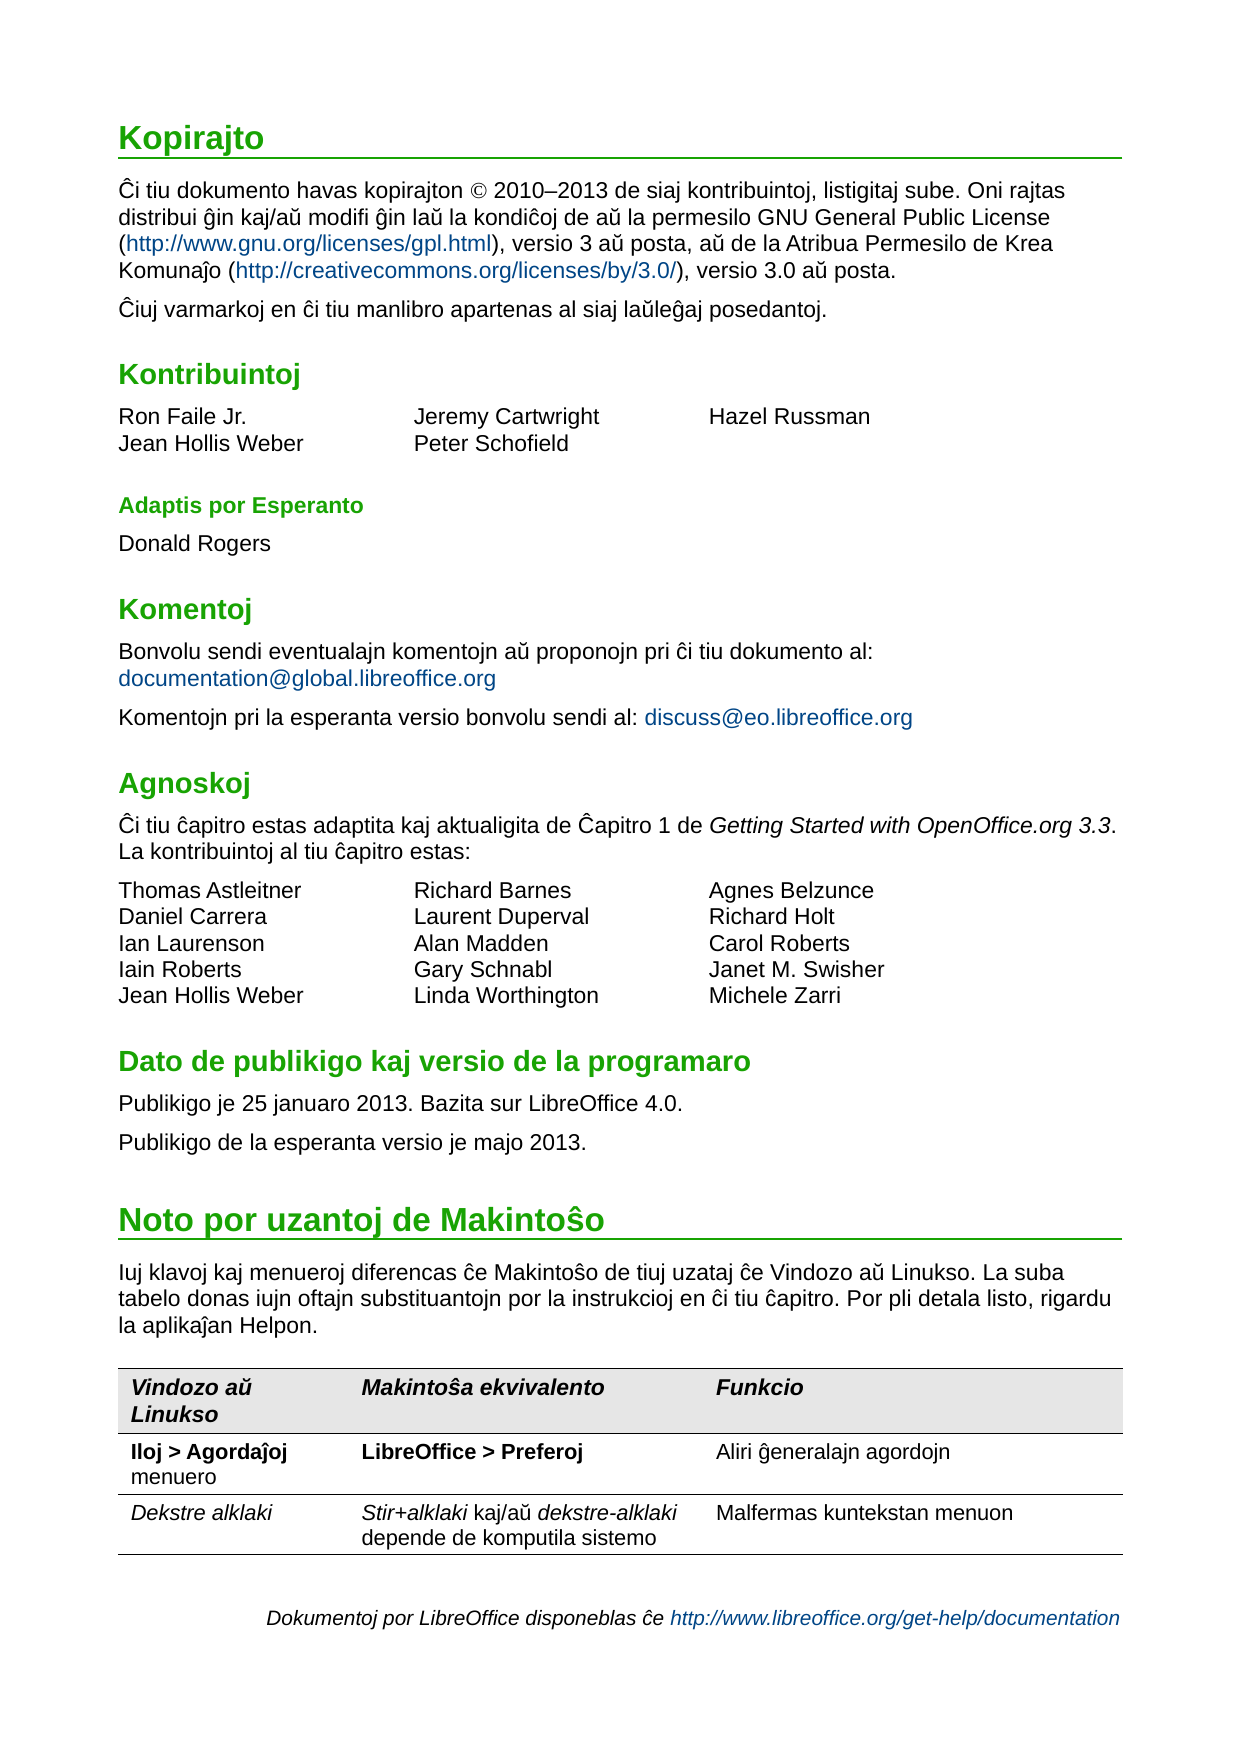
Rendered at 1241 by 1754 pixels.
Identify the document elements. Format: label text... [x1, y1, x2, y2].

table_cell Dekstre alklaki [118, 1495, 349, 1554]
text Donald Rogers [118, 530, 1122, 557]
text Bonvolu sendi eventualajn komentojn aŭ proponojn pri ĉi tiu dokumento al: documentation@global.libreoffice.org [118, 638, 1122, 691]
text Publikigo de la esperanta versio je majo 2013. [118, 1129, 1122, 1155]
subtitle Agnoskoj [118, 766, 1122, 799]
table_header Makintoŝa ekvivalento [349, 1369, 703, 1433]
text Ĉiuj varmarkoj en ĉi tiu manlibro apartenas al siaj laŭleĝaj posedantoj. [118, 296, 1122, 322]
text Ĉi tiu ĉapitro estas adaptita kaj aktualigita de Ĉapitro 1 de Getting Started with OpenOffice.org 3.3. La kontribuintoj al tiu ĉapitro estas: [118, 812, 1122, 864]
table_cell LibreOffice > Preferoj [349, 1434, 703, 1493]
table_cell Iloj > Agordaĵoj menuero [118, 1434, 349, 1493]
text Komentojn pri la esperanta versio bonvolu sendi al: discuss@eo.libreoffice.org [118, 704, 1122, 730]
subtitle Kopirajto [118, 118, 1122, 157]
table_cell Malfermas kuntekstan menuon [703, 1495, 1123, 1554]
subtitle Adaptis por Esperanto [118, 492, 1122, 518]
text Ĉi tiu dokumento havas kopirajton © 2010–2013 de siaj kontribuintoj, listigitaj sube. Oni rajtas distribui ĝin kaj/aŭ modifi ĝin laŭ la kondiĉoj de aŭ la permesilo GNU General Public License (http://www.gnu.org/licenses/gpl.html), versio 3 aŭ posta, aŭ de la Atribua Permesilo de Krea Komunaĵo (http://creativecommons.org/licenses/by/3.0/), versio 3.0 aŭ posta. [118, 177, 1122, 283]
table_header Funkcio [703, 1369, 1123, 1433]
subtitle Dato de publikigo kaj versio de la programaro [118, 1044, 1122, 1078]
text Ron Faile Jr. Jeremy Cartwright Hazel Russman Jean Hollis Weber Peter Schofield [118, 403, 1122, 456]
table_cell Stir+alklaki kaj/aŭ dekstre-alklaki depende de komputila sistemo [349, 1495, 703, 1554]
subtitle Noto por uzantoj de Makintoŝo [118, 1200, 1122, 1238]
subtitle Kontribuintoj [118, 357, 1122, 391]
text Thomas Astleitner Richard Barnes Agnes Belzunce Daniel Carrera Laurent Duperval Richard Holt Ian Laurenson Alan Madden Carol Roberts Iain Roberts Gary Schnabl Janet M. Swisher Jean Hollis Weber Linda Worthington Michele Zarri [118, 877, 1122, 1009]
text Iuj klavoj kaj menueroj diferencas ĉe Makintoŝo de tiuj uzataj ĉe Vindozo aŭ Linukso. La suba tabelo donas iujn oftajn substituantojn por la instrukcioj en ĉi tiu ĉapitro. Por pli detala listo, rigardu la aplikaĵan Helpon. [118, 1259, 1122, 1338]
text Publikigo je 25 januaro 2013. Bazita sur LibreOffice 4.0. [118, 1090, 1122, 1116]
table_cell Aliri ĝeneralajn agordojn [703, 1434, 1123, 1493]
table_header Vindozo aŭ Linukso [118, 1369, 349, 1433]
subtitle Komentoj [118, 592, 1122, 626]
